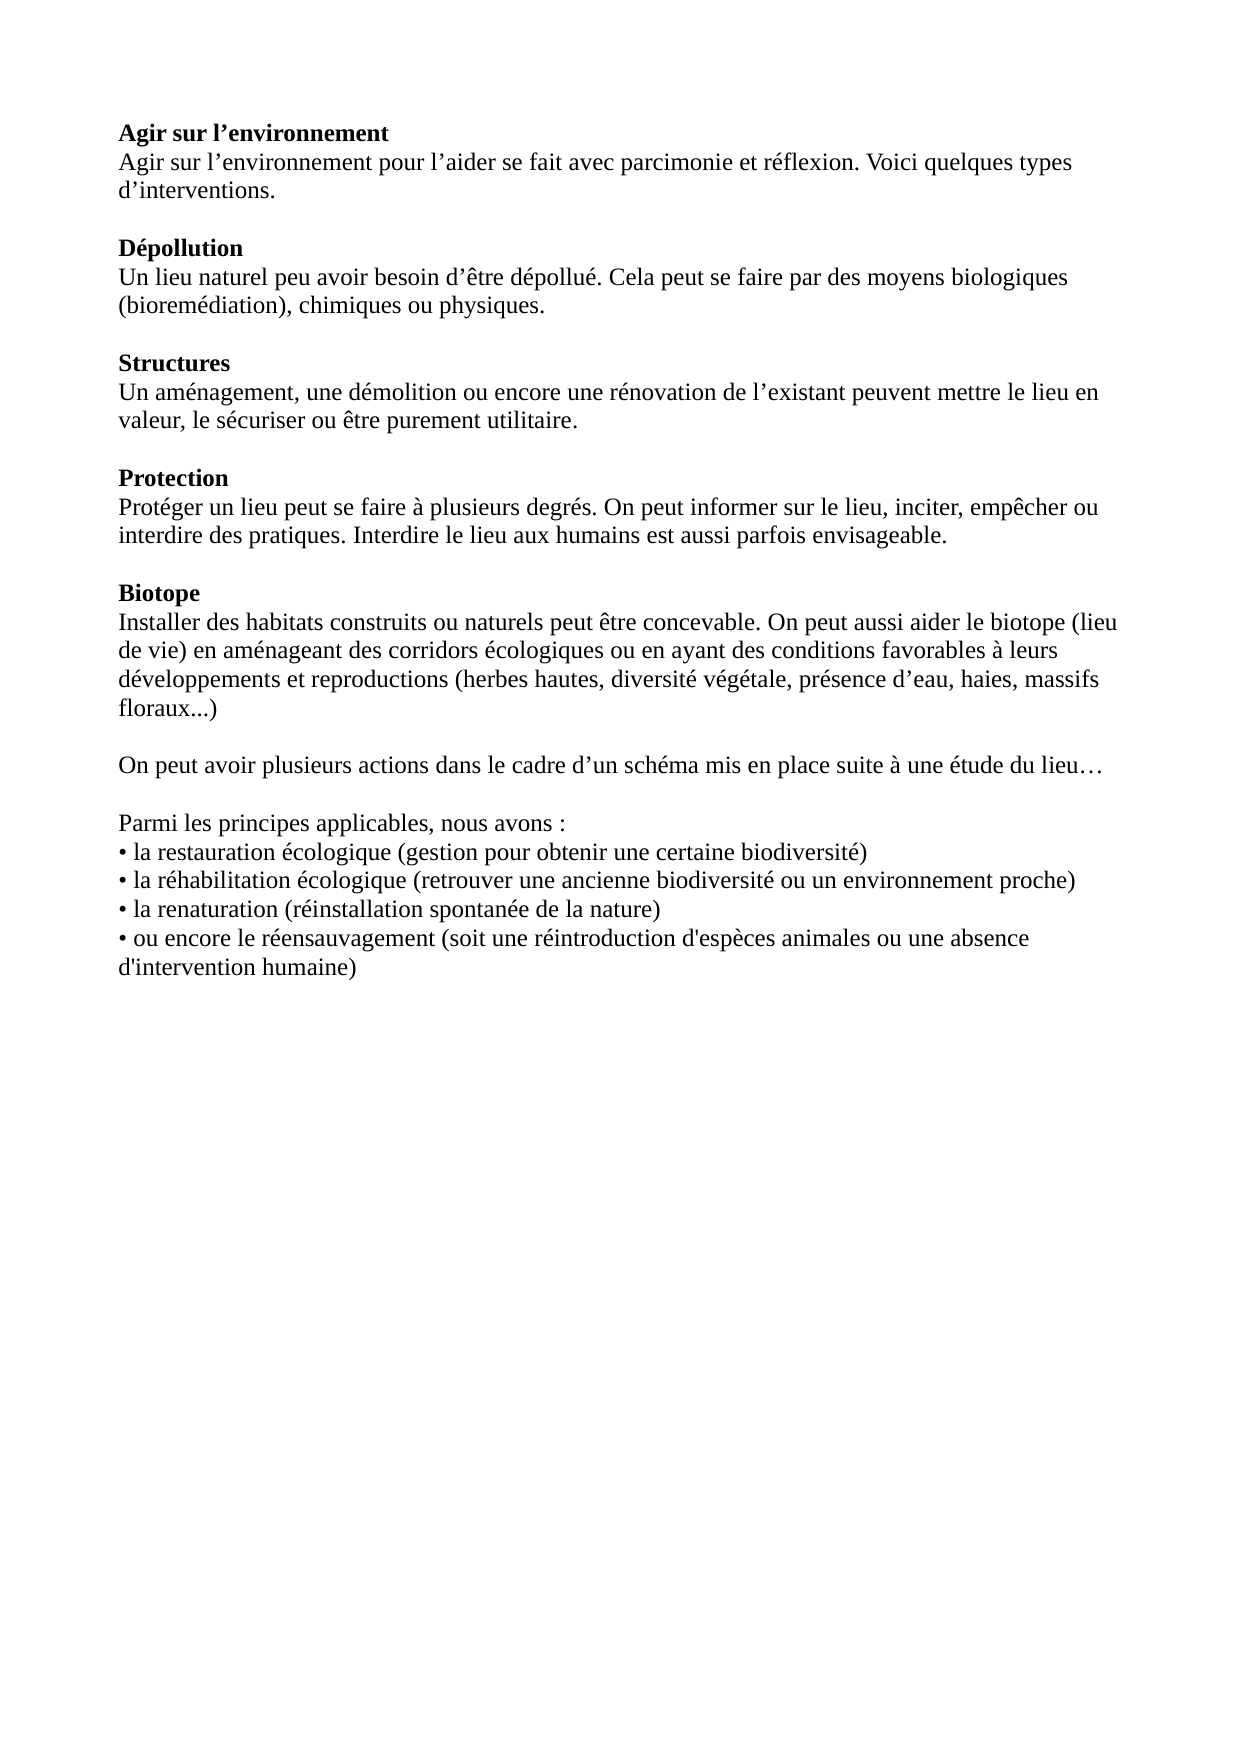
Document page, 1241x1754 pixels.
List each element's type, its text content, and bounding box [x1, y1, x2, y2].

text • ou encore le réensauvagement (soit une réintroduction d'espèces animales ou une absence d'intervention humaine) [118, 923, 1122, 981]
text On peut avoir plusieurs actions dans le cadre d’un schéma mis en place suite à une étude du lieu… [118, 751, 1122, 779]
text Parmi les principes applicables, nous avons : [118, 808, 1122, 837]
text Un lieu naturel peu avoir besoin d’être dépollué. Cela peut se faire par des moyens biologiques (bioremédiation), chimiques ou physiques. [118, 262, 1122, 319]
text • la réhabilitation écologique (retrouver une ancienne biodiversité ou un environnement proche) [118, 866, 1122, 894]
text • la renaturation (réinstallation spontanée de la nature) [118, 894, 1122, 923]
text Structures [118, 348, 1122, 377]
text Agir sur l’environnement [118, 118, 1122, 147]
text Agir sur l’environnement pour l’aider se fait avec parcimonie et réflexion. Voici quelques types d’interventions. [118, 147, 1122, 204]
text Protéger un lieu peut se faire à plusieurs degrés. On peut informer sur le lieu, inciter, empêcher ou interdire des pratiques. Interdire le lieu aux humains est aussi parfois envisageable. [118, 492, 1122, 549]
text • la restauration écologique (gestion pour obtenir une certaine biodiversité) [118, 837, 1122, 866]
text Un aménagement, une démolition ou encore une rénovation de l’existant peuvent mettre le lieu en valeur, le sécuriser ou être purement utilitaire. [118, 377, 1122, 434]
text Biotope [118, 578, 1122, 607]
text Protection [118, 463, 1122, 492]
text Installer des habitats construits ou naturels peut être concevable. On peut aussi aider le biotope (lieu de vie) en aménageant des corridors écologiques ou en ayant des conditions favorables à leurs développements et reproductions (herbes hautes, diversité végétale, présence d’eau, haies, massifs floraux...) [118, 607, 1122, 722]
text Dépollution [118, 233, 1122, 262]
